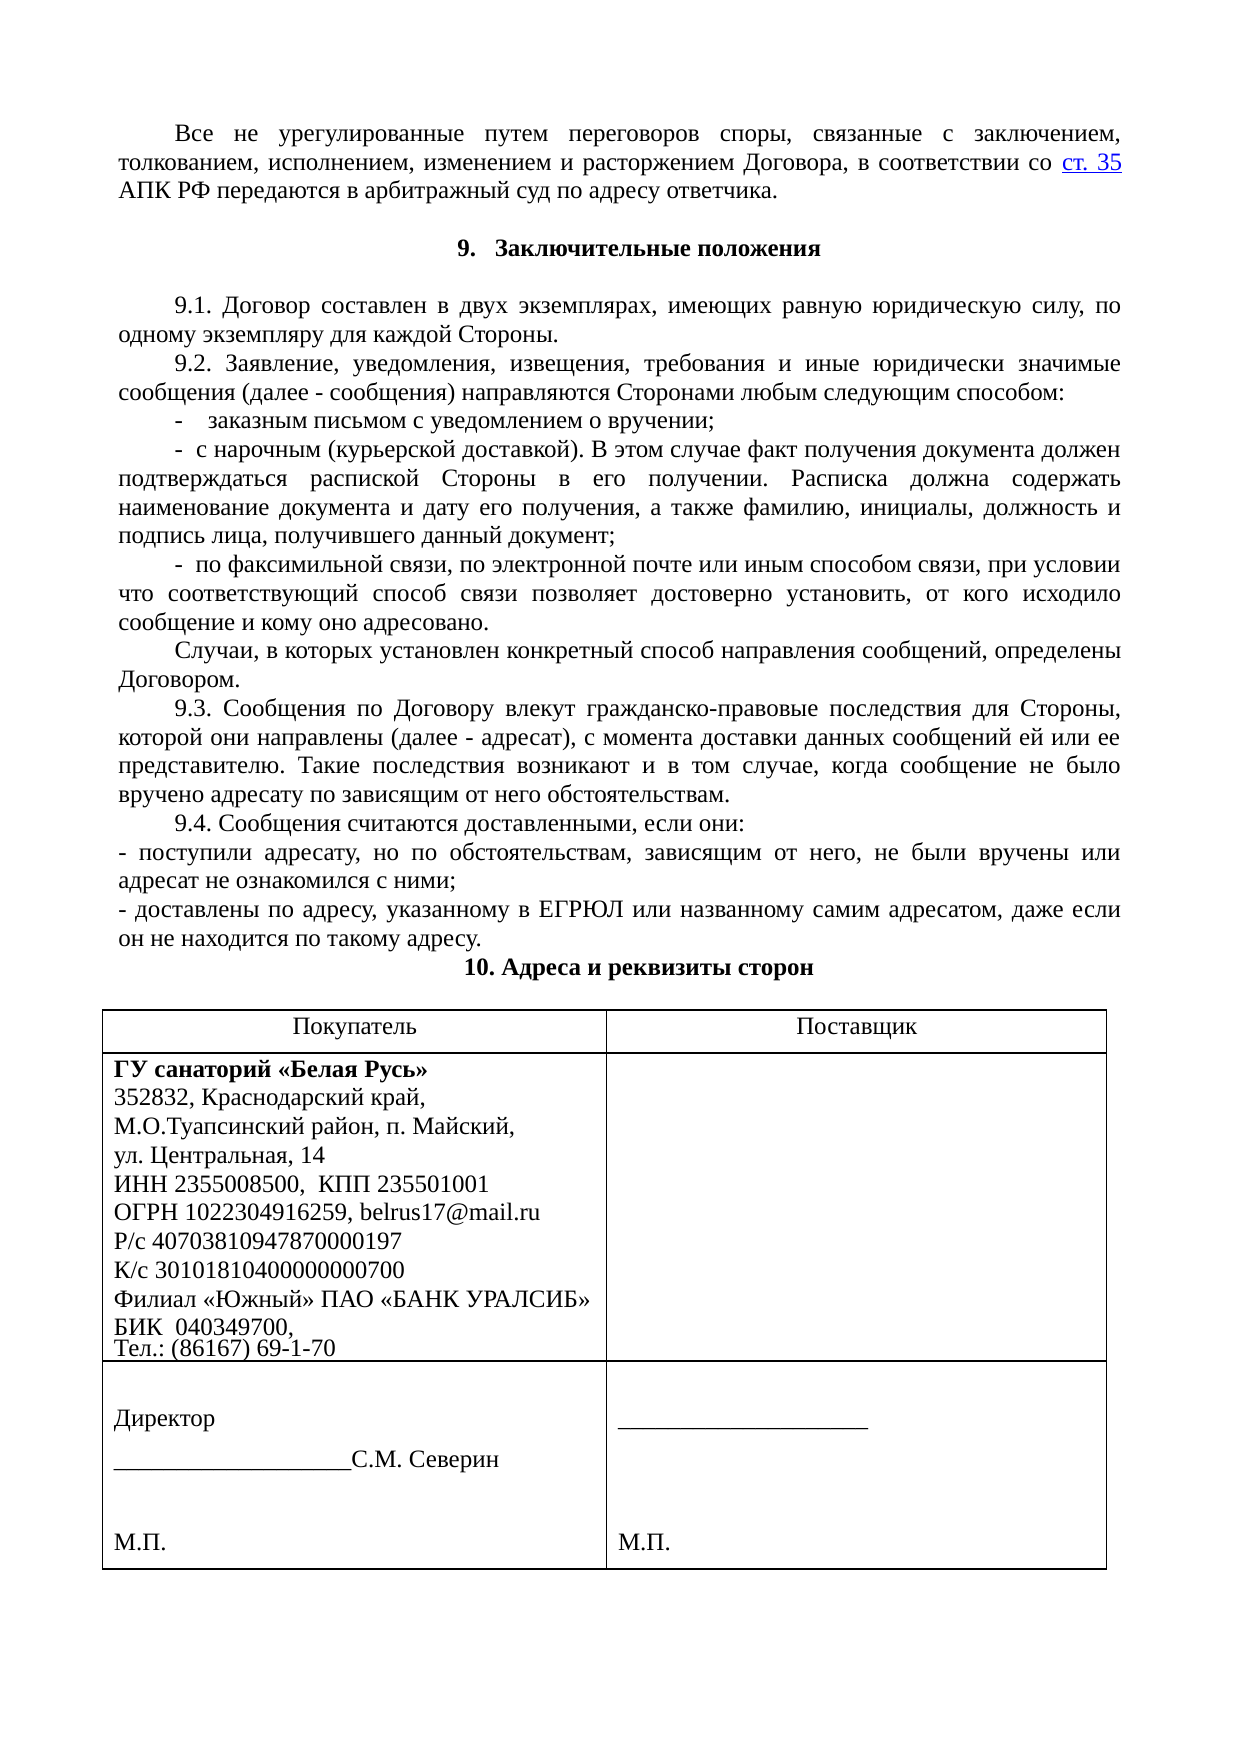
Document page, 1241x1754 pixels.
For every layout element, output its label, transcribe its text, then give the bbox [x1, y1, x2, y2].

text 9.3. Сообщения по Договору влекут гражданско-правовые последствия для Стороны, которой они направлены (далее - адресат), с момента доставки данных сообщений ей или ее представителю. Такие последствия возникают и в том случае, когда сообщение не было вручено адресату по зависящим от него обстоятельствам. [118, 693, 1122, 808]
list Заключительные положения [156, 233, 1122, 262]
text - заказным письмом с уведомлением о вручении; [118, 406, 1122, 434]
text - поступили адресату, но по обстоятельствам, зависящим от него, не были вручены или адресат не ознакомился с ними; [118, 837, 1122, 894]
text 9.1. Договор составлен в двух экземплярах, имеющих равную юридическую силу, по одному экземпляру для каждой Стороны. [118, 291, 1122, 348]
text 9.2. Заявление, уведомления, извещения, требования и иные юридически значимые сообщения (далее - сообщения) направляются Сторонами любым следующим способом: [118, 348, 1122, 406]
text - с нарочным (курьерской доставкой). В этом случае факт получения документа должен подтверждаться распиской Стороны в его получении. Расписка должна содержать наименование документа и дату его получения, а также фамилию, инициалы, должность и подпись лица, получившего данный документ; [118, 434, 1122, 549]
table_cell ГУ санаторий «Белая Русь» 352832, Краснодарский край, М.О.Туапсинский район, п. Майский, ул. Центральная, 14 ИНН 2355008500, КПП 235501001 ОГРН 1022304916259, belrus17@mail.ru Р/с 40703810947870000197 К/с 30101810400000000700 Филиал «Южный» ПАО «БАНК УРАЛСИБ» БИК 040349700, Тел.: (86167) 69-1-70 [103, 1054, 606, 1360]
list Адреса и реквизиты сторон [156, 952, 1122, 981]
text - доставлены по адресу, указанному в ЕГРЮЛ или названному самим адресатом, даже если он не находится по такому адресу. [118, 894, 1122, 952]
text Все не урегулированные путем переговоров споры, связанные с заключением, толкованием, исполнением, изменением и расторжением Договора, в соответствии со ст. 35 АПК РФ передаются в арбитражный суд по адресу ответчика. [118, 118, 1122, 204]
text - по факсимильной связи, по электронной почте или иным способом связи, при условии что соответствующий способ связи позволяет достоверно установить, от кого исходило сообщение и кому оно адресовано. [118, 549, 1122, 636]
table_cell ____________________ [607, 1362, 1106, 1485]
table_header Покупатель [103, 1011, 606, 1052]
text Случаи, в которых установлен конкретный способ направления сообщений, определены Договором. [118, 636, 1122, 693]
table_cell [607, 1485, 1106, 1527]
table_cell М.П. [103, 1527, 606, 1568]
table_cell [103, 1485, 606, 1527]
table_cell М.П. [607, 1527, 1106, 1568]
table_cell [607, 1054, 1106, 1360]
text 9.4. Сообщения считаются доставленными, если они: [118, 808, 1122, 837]
table_header Поставщик [607, 1011, 1106, 1052]
table_cell Директор ___________________С.М. Северин [103, 1362, 606, 1485]
